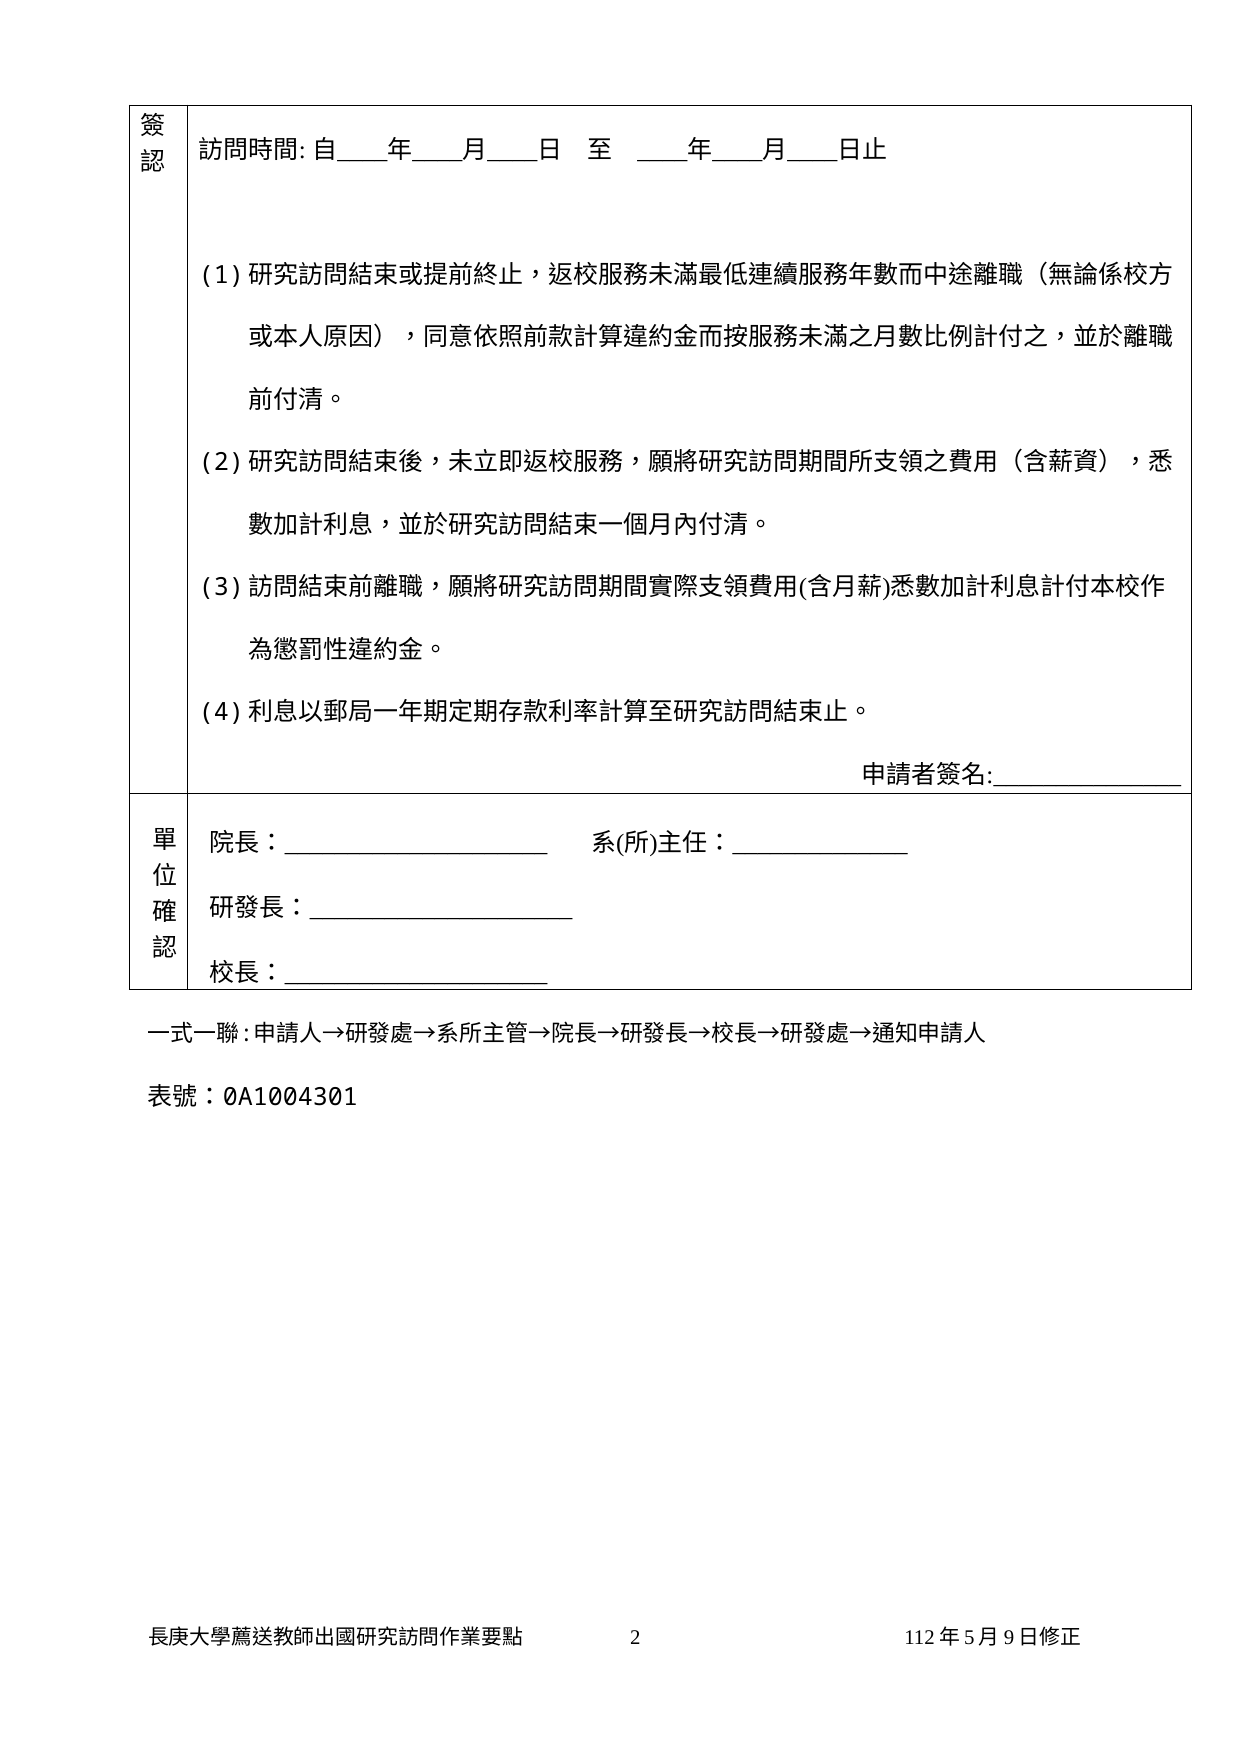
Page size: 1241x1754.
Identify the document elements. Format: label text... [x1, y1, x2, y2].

text 表號：0A1004301 [148, 1053, 1122, 1115]
table_cell 簽認 [130, 106, 187, 793]
table_cell 訪問時間: 自____年____月____日 至 ____年____月____日止 研究訪問結束或提前終止，返校服務未滿最低連續服務年數而中途離職（無論係校方或本人原因），同意依照前款計算違約金而按服務未滿之月數比例計付之，並於離職前付清。 研究訪問結束後，未立即返校服務，願將研究訪問期間所支領之費用（含薪資），悉數加計利息，並於研究訪問結束一個月內付清。 訪問結束前離職，願將研究訪問期間實際支領費用(含月薪)悉數加計利息計付本校作為懲罰性違約金。 利息以郵局一年期定期存款利率計算至研究訪問結束止。 申請者簽名:­­­­­­­­_______________ [188, 106, 1191, 793]
table_cell 院長：_____________________ 系(所)主任：______________ 研發長：_____________________ 校長：_____________________ [188, 794, 1191, 989]
table_cell 單位確認 [130, 794, 187, 989]
text 一式一聯:申請人→研發處→系所主管→院長→研發長→校長→研發處→通知申請人 [148, 990, 1122, 1053]
